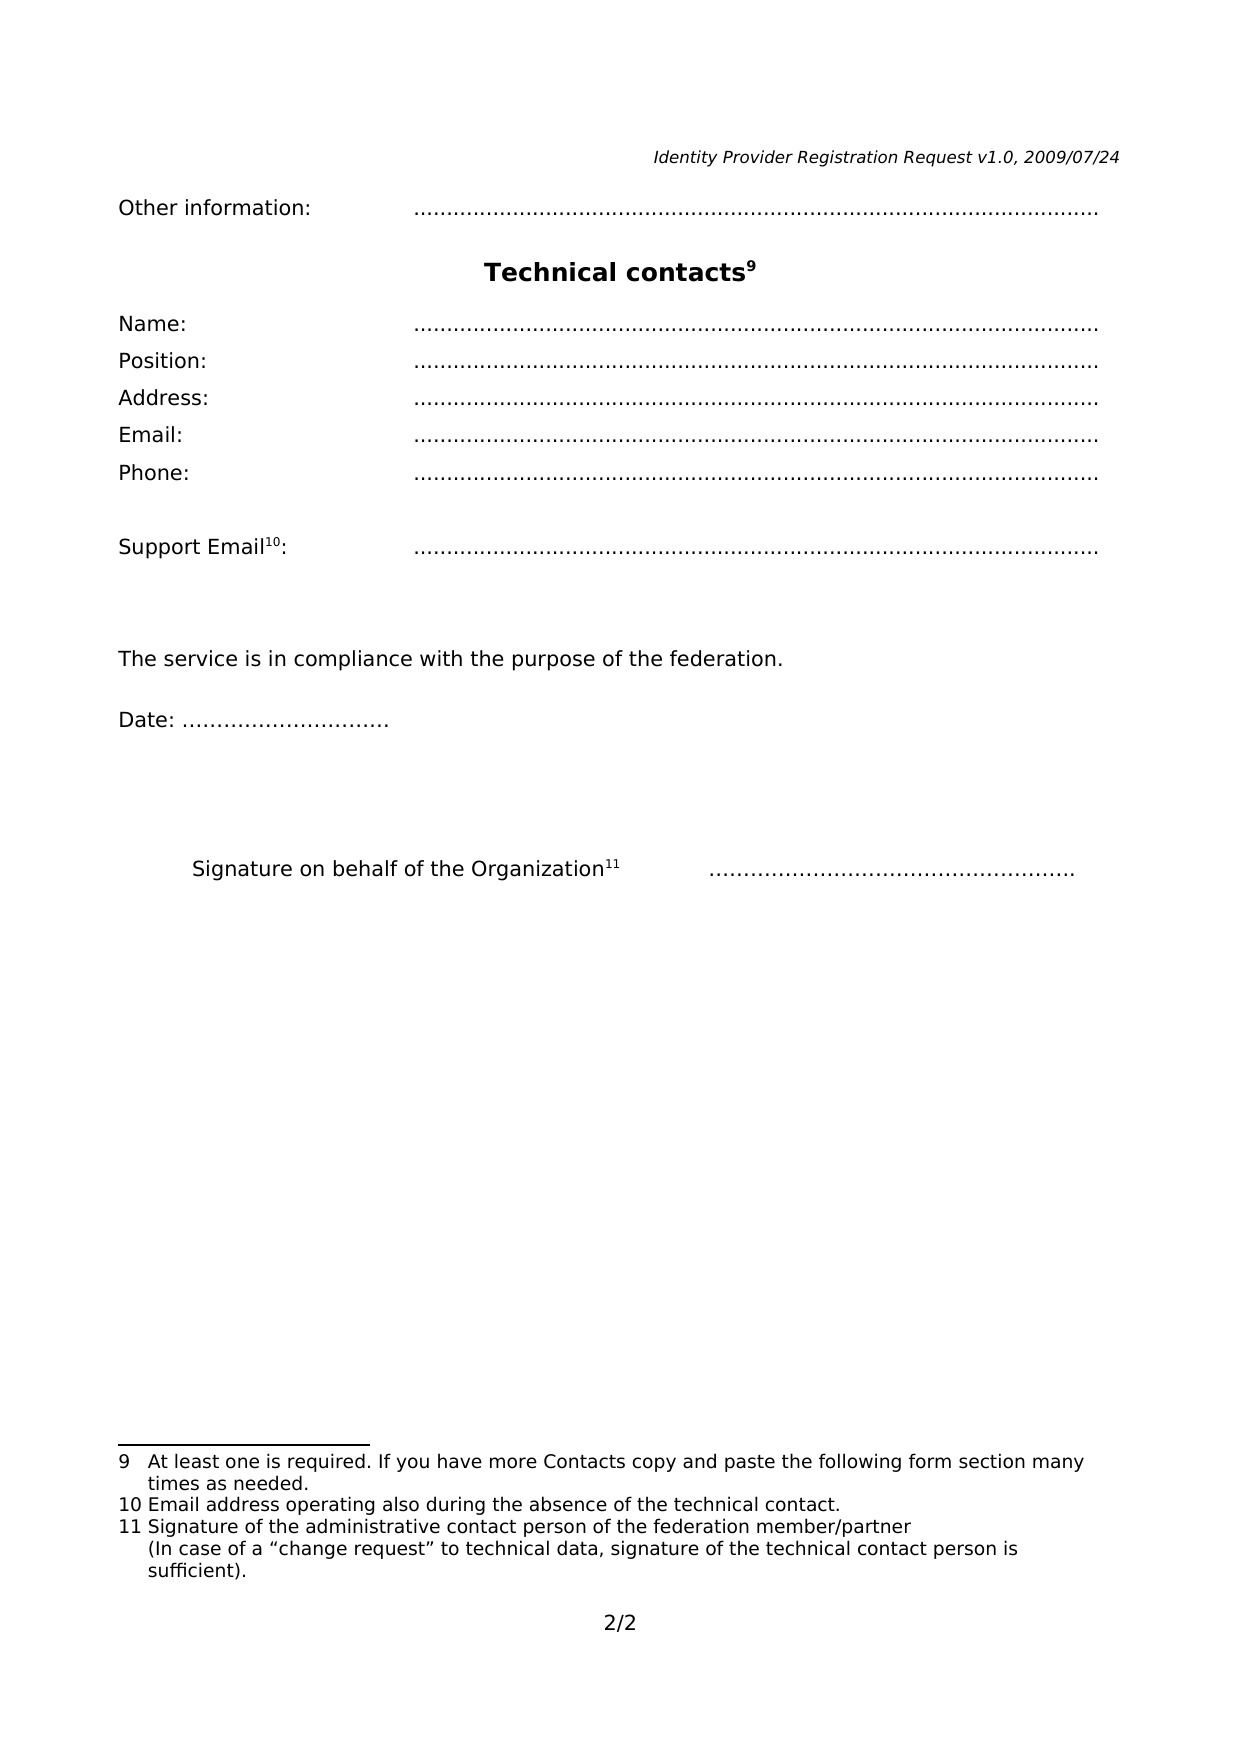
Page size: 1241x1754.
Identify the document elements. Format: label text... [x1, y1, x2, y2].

text Phone: ........................................................................................................ [118, 461, 1122, 485]
text At least one is required. If you have more Contacts copy and paste the following form section many times as needed. [118, 1451, 1122, 1494]
text Position: ........................................................................................................ [118, 349, 1122, 373]
text Date: ………………………… [118, 708, 1122, 732]
text Signature of the administrative contact person of the federation member/partner (In case of a “change request” to technical data, signature of the technical contact person is sufficient). [118, 1516, 1122, 1582]
subtitle Technical contacts [118, 258, 1122, 287]
text Support Email: ........................................................................................................ [118, 535, 1122, 559]
text Signature on behalf of the Organization …………………………………………….. [118, 857, 1122, 881]
text Email: ........................................................................................................ [118, 423, 1122, 448]
text Name: ........................................................................................................ [118, 312, 1122, 336]
text The service is in compliance with the purpose of the federation. [118, 647, 1122, 671]
text Address: ........................................................................................................ [118, 386, 1122, 411]
text Email address operating also during the absence of the technical contact. [118, 1494, 1122, 1516]
text Other information: ........................................................................................................ [118, 196, 1122, 221]
